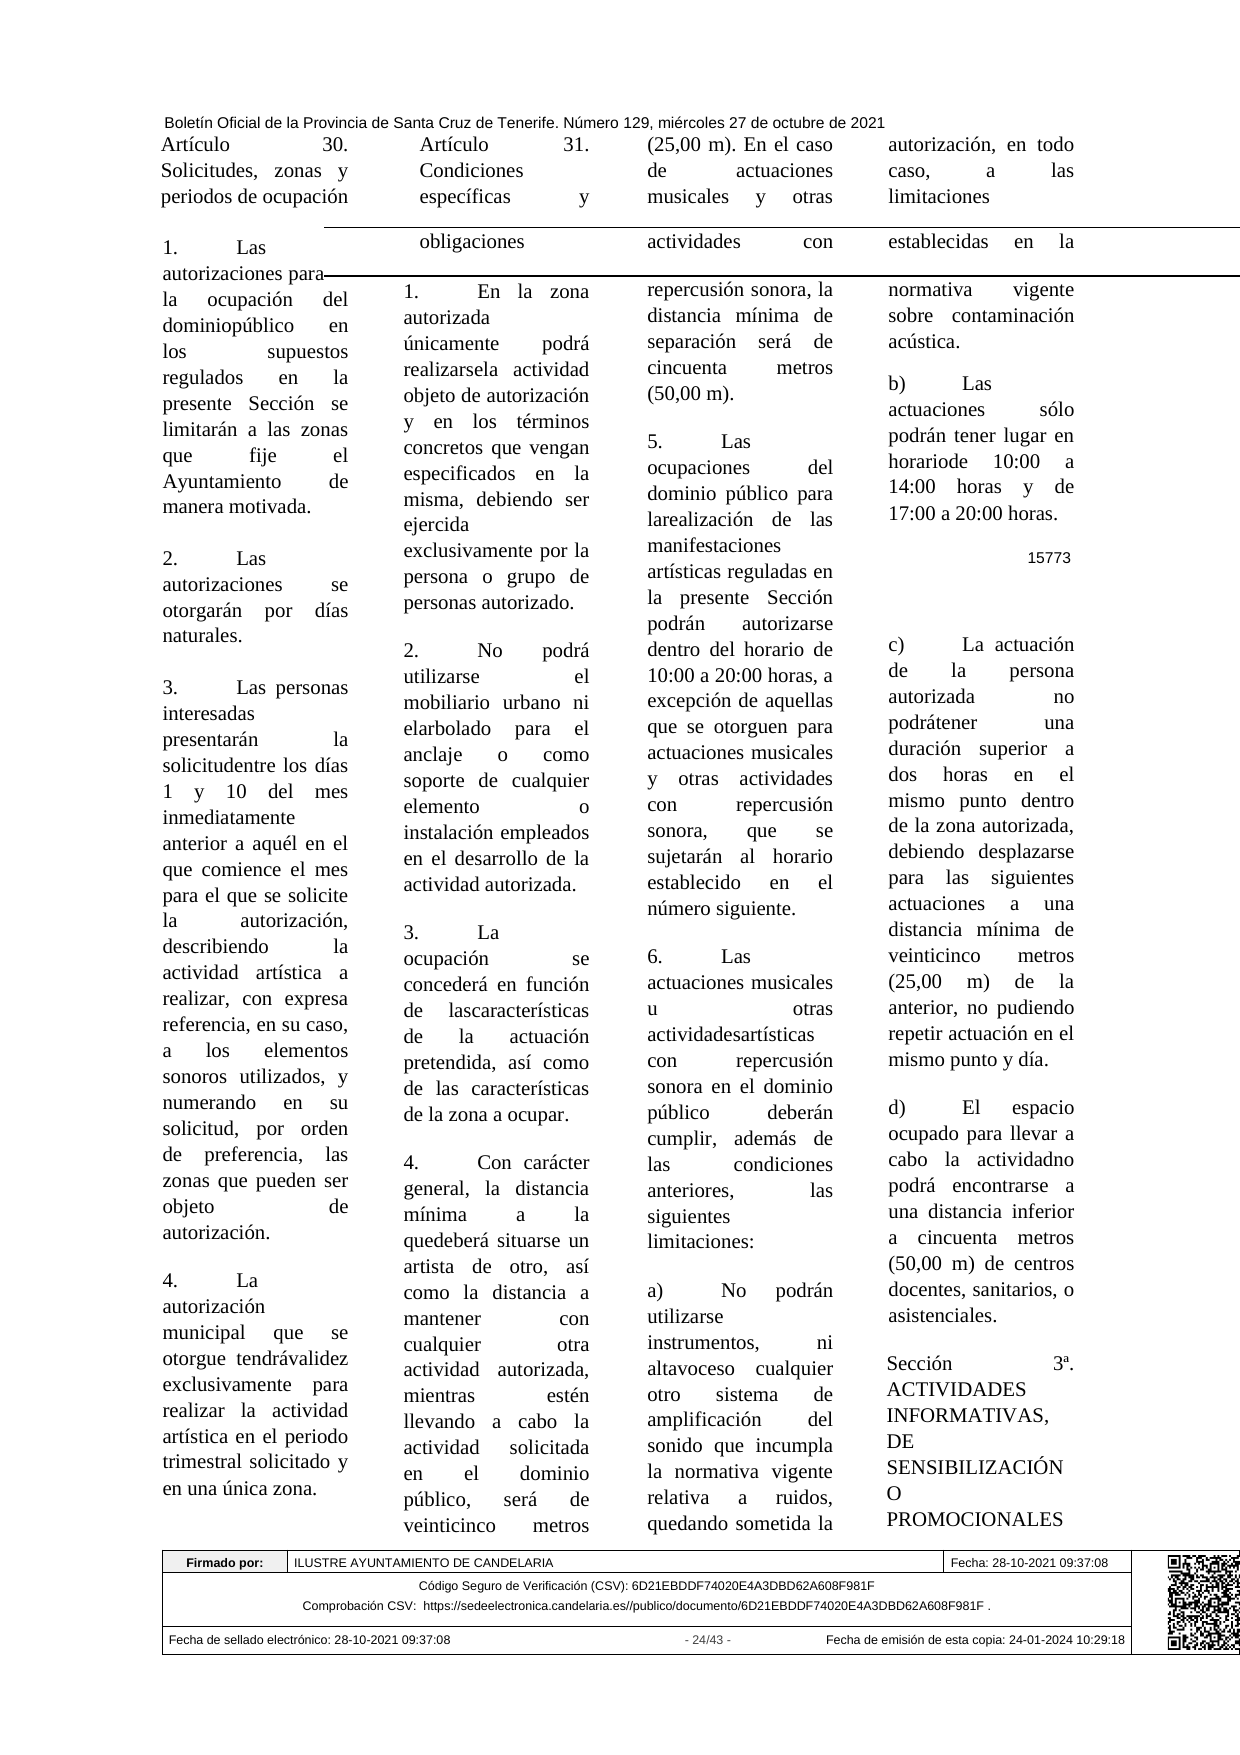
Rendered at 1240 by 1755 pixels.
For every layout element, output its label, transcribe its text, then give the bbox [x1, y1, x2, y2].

list Con carácter general, la distancia mínima a la quedeberá situarse un artista de otro, así como la distancia a mantener con cualquier otra actividad autorizada, mientras estén llevando a cabo la actividad solicitada en el dominio público, será de veinticinco metros [403, 1150, 589, 1537]
list Las personas interesadas presentarán la solicitudentre los días 1 y 10 del mes inmediatamente anterior a aquél en el que comience el mes para el que se solicite la autorización, describiendo la actividad artística a realizar, con expresa referencia, en su caso, a los elementos sonoros utilizados, y numerando en su solicitud, por orden de preferencia, las zonas que pueden ser objeto de autorización. [162, 675, 348, 1244]
list Las ocupaciones del dominio público para larealización de las manifestaciones artísticas reguladas en la presente Sección podrán autorizarse dentro del horario de 10:00 a 20:00 horas, a excepción de aquellas que se otorguen para actuaciones musicales y otras actividades con repercusión sonora, que se sujetarán al horario establecido en el número siguiente. [647, 429, 833, 920]
list Las autorizaciones se otorgarán por días naturales. [162, 546, 348, 647]
list actividades con [647, 228, 833, 275]
list No podrá utilizarse el mobiliario urbano ni elarbolado para el anclaje o como soporte de cualquier elemento o instalación empleados en el desarrollo de la actividad autorizada. [403, 638, 589, 896]
list establecidas en la [888, 228, 1074, 275]
list La actuación de la persona autorizada no podrátener una duración superior a dos horas en el mismo punto dentro de la zona autorizada, debiendo desplazarse para las siguientes actuaciones a una distancia mínima de veinticinco metros (25,00 m) de la anterior, no pudiendo repetir actuación en el mismo punto y día. [888, 632, 1074, 1071]
text 15773 [888, 549, 1071, 567]
list En la zona autorizada únicamente podrá realizarsela actividad objeto de autorización y en los términos concretos que vengan especificados en la misma, debiendo ser ejercida exclusivamente por la persona o grupo de personas autorizado. [403, 277, 589, 614]
list La autorización municipal que se otorgue tendrávalidez exclusivamente para realizar la actividad artística en el periodo trimestral solicitado y en una única zona. [162, 1268, 348, 1499]
list El espacio ocupado para llevar a cabo la actividadno podrá encontrarse a una distancia inferior a cincuenta metros (50,00 m) de centros docentes, sanitarios, o asistenciales. [888, 1095, 1074, 1327]
text Artículo 30. Solicitudes, zonas y periodos de ocupación [161, 132, 348, 208]
list Las actuaciones musicales u otras actividadesartísticas con repercusión sonora en el dominio público deberán cumplir, además de las condiciones anteriores, las siguientes limitaciones: [647, 944, 833, 1253]
list No podrán utilizarse instrumentos, ni altavoceso cualquier otro sistema de amplificación del sonido que incumpla la normativa vigente relativa a ruidos, quedando sometida la [647, 1278, 833, 1535]
list autorización, en todo caso, a las limitaciones [888, 132, 1074, 227]
text Sección 3ª. ACTIVIDADES INFORMATIVAS, DE SENSIBILIZACIÓN O PROMOCIONALES [886, 1351, 1074, 1531]
list Las autorizaciones para la ocupación del dominiopúblico en los supuestos regulados en la presente Sección se limitarán a las zonas que fije el Ayuntamiento de manera motivada. [162, 235, 348, 518]
list La ocupación se concederá en función de lascaracterísticas de la actuación pretendida, así como de las características de la zona a ocupar. [403, 920, 589, 1126]
list Las actuaciones sólo podrán tener lugar en horariode 10:00 a 14:00 horas y de 17:00 a 20:00 horas. [888, 371, 1074, 524]
list repercusión sonora, la distancia mínima de separación será de cincuenta metros (50,00 m). [647, 277, 833, 405]
list normativa vigente sobre contaminación acústica. [888, 277, 1074, 353]
text Artículo 31. Condiciones específicas y [419, 132, 589, 227]
list (25,00 m). En el caso de actuaciones musicales y otras [647, 132, 833, 227]
text obligaciones [419, 228, 589, 253]
